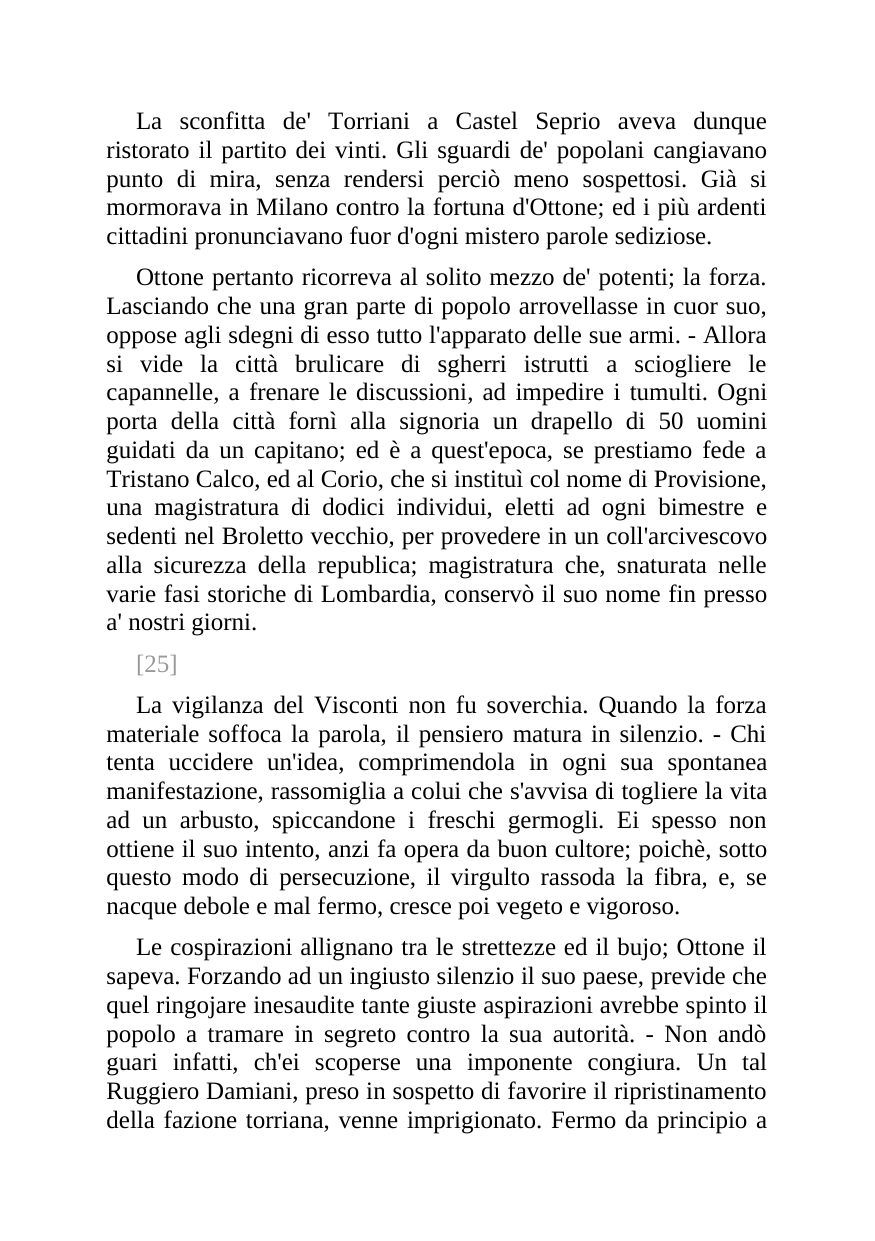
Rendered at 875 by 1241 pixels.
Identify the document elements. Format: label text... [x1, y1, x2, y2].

text La vigilanza del Visconti non fu soverchia. Quando la forza materiale soffoca la parola, il pensiero matura in silenzio. - Chi tenta uccidere un'idea, comprimendola in ogni sua spontanea manifestazione, rassomiglia a colui che s'avvisa di togliere la vita ad un arbusto, spiccandone i freschi germogli. Ei spesso non ottiene il suo intento, anzi fa opera da buon cultore; poichè, sotto questo modo di persecuzione, il virgulto rassoda la fibra, e, se nacque debole e mal fermo, cresce poi vegeto e vigoroso. [106, 690, 768, 920]
text Ottone pertanto ricorreva al solito mezzo de' potenti; la forza. Lasciando che una gran parte di popolo arrovellasse in cuor suo, oppose agli sdegni di esso tutto l'apparato delle sue armi. - Allora si vide la città brulicare di sgherri istrutti a sciogliere le capannelle, a frenare le discussioni, ad impedire i tumulti. Ogni porta della città fornì alla signoria un drapello di 50 uomini guidati da un capitano; ed è a quest'epoca, se prestiamo fede a Tristano Calco, ed al Corio, che si instituì col nome di Provisione, una magistratura di dodici individui, eletti ad ogni bimestre e sedenti nel Broletto vecchio, per provedere in un coll'arcivescovo alla sicurezza della republica; magistratura che, snaturata nelle varie fasi storiche di Lombardia, conservò il suo nome fin presso a' nostri giorni. [106, 262, 768, 636]
text Le cospirazioni allignano tra le strettezze ed il bujo; Ottone il sapeva. Forzando ad un ingiusto silenzio il suo paese, previde che quel ringojare inesaudite tante giuste aspirazioni avrebbe spinto il popolo a tramare in segreto contro la sua autorità. - Non andò guari infatti, ch'ei scoperse una imponente congiura. Un tal Ruggiero Damiani, preso in sospetto di favorire il ripristinamento della fazione torriana, venne imprigionato. Fermo da principio a [106, 932, 768, 1134]
text La sconfitta de' Torriani a Castel Seprio aveva dunque ristorato il partito dei vinti. Gli sguardi de' popolani cangiavano punto di mira, senza rendersi perciò meno sospettosi. Già si mormorava in Milano contro la fortuna d'Ottone; ed i più ardenti cittadini pronunciavano fuor d'ogni mistero parole sediziose. [106, 106, 768, 250]
text [25] [106, 649, 136, 677]
text [25] [177, 649, 768, 677]
